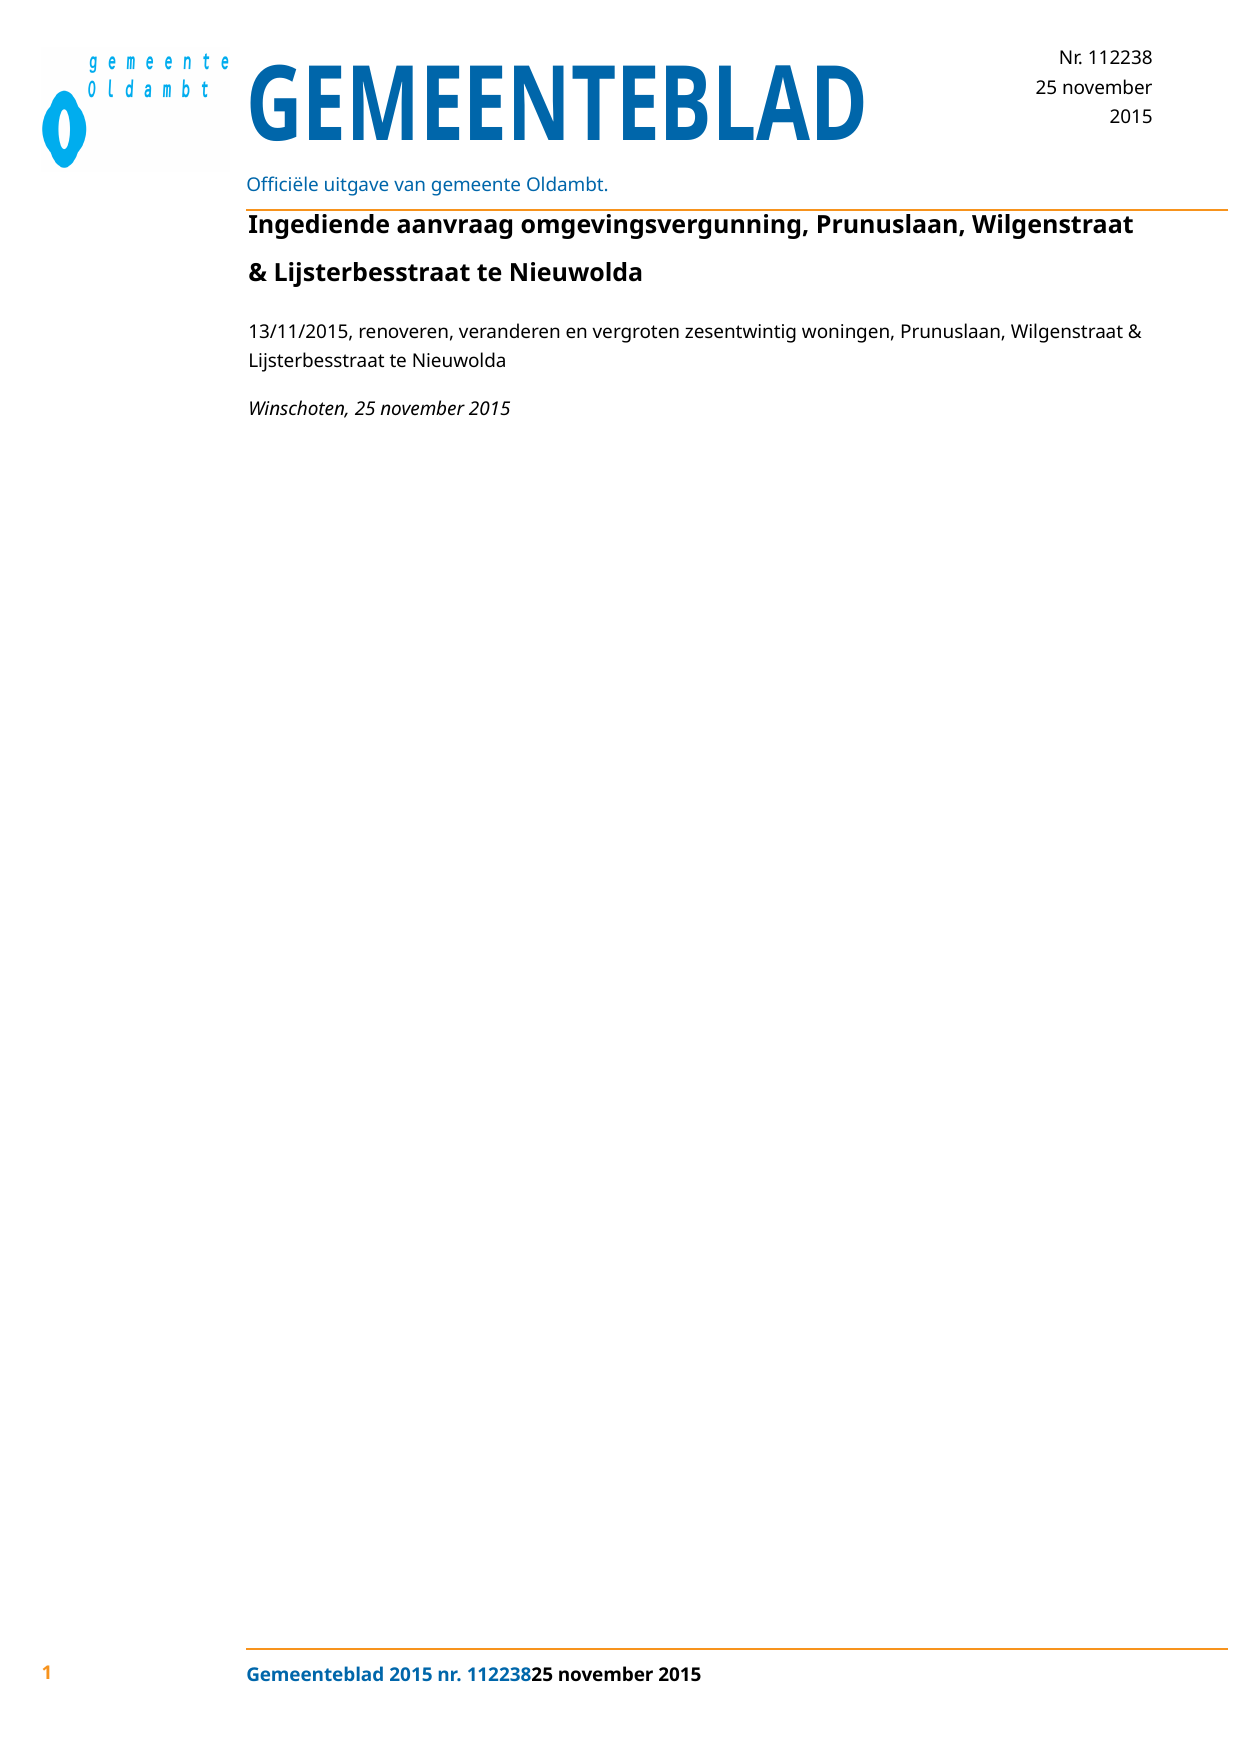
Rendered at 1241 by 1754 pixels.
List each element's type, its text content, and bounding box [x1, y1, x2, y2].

text Winschoten, 25 november 2015 [248, 395, 1152, 421]
text Ingediende aanvraag omgevingsvergunning, Prunuslaan, Wilgenstraat & Lijsterbesstraat te Nieuwolda [248, 211, 1152, 288]
text 13/11/2015, renoveren, veranderen en vergroten zesentwintig woningen, Prunuslaan, Wilgenstraat & Lijsterbesstraat te Nieuwolda [248, 318, 1152, 373]
picture [41, 47, 231, 172]
